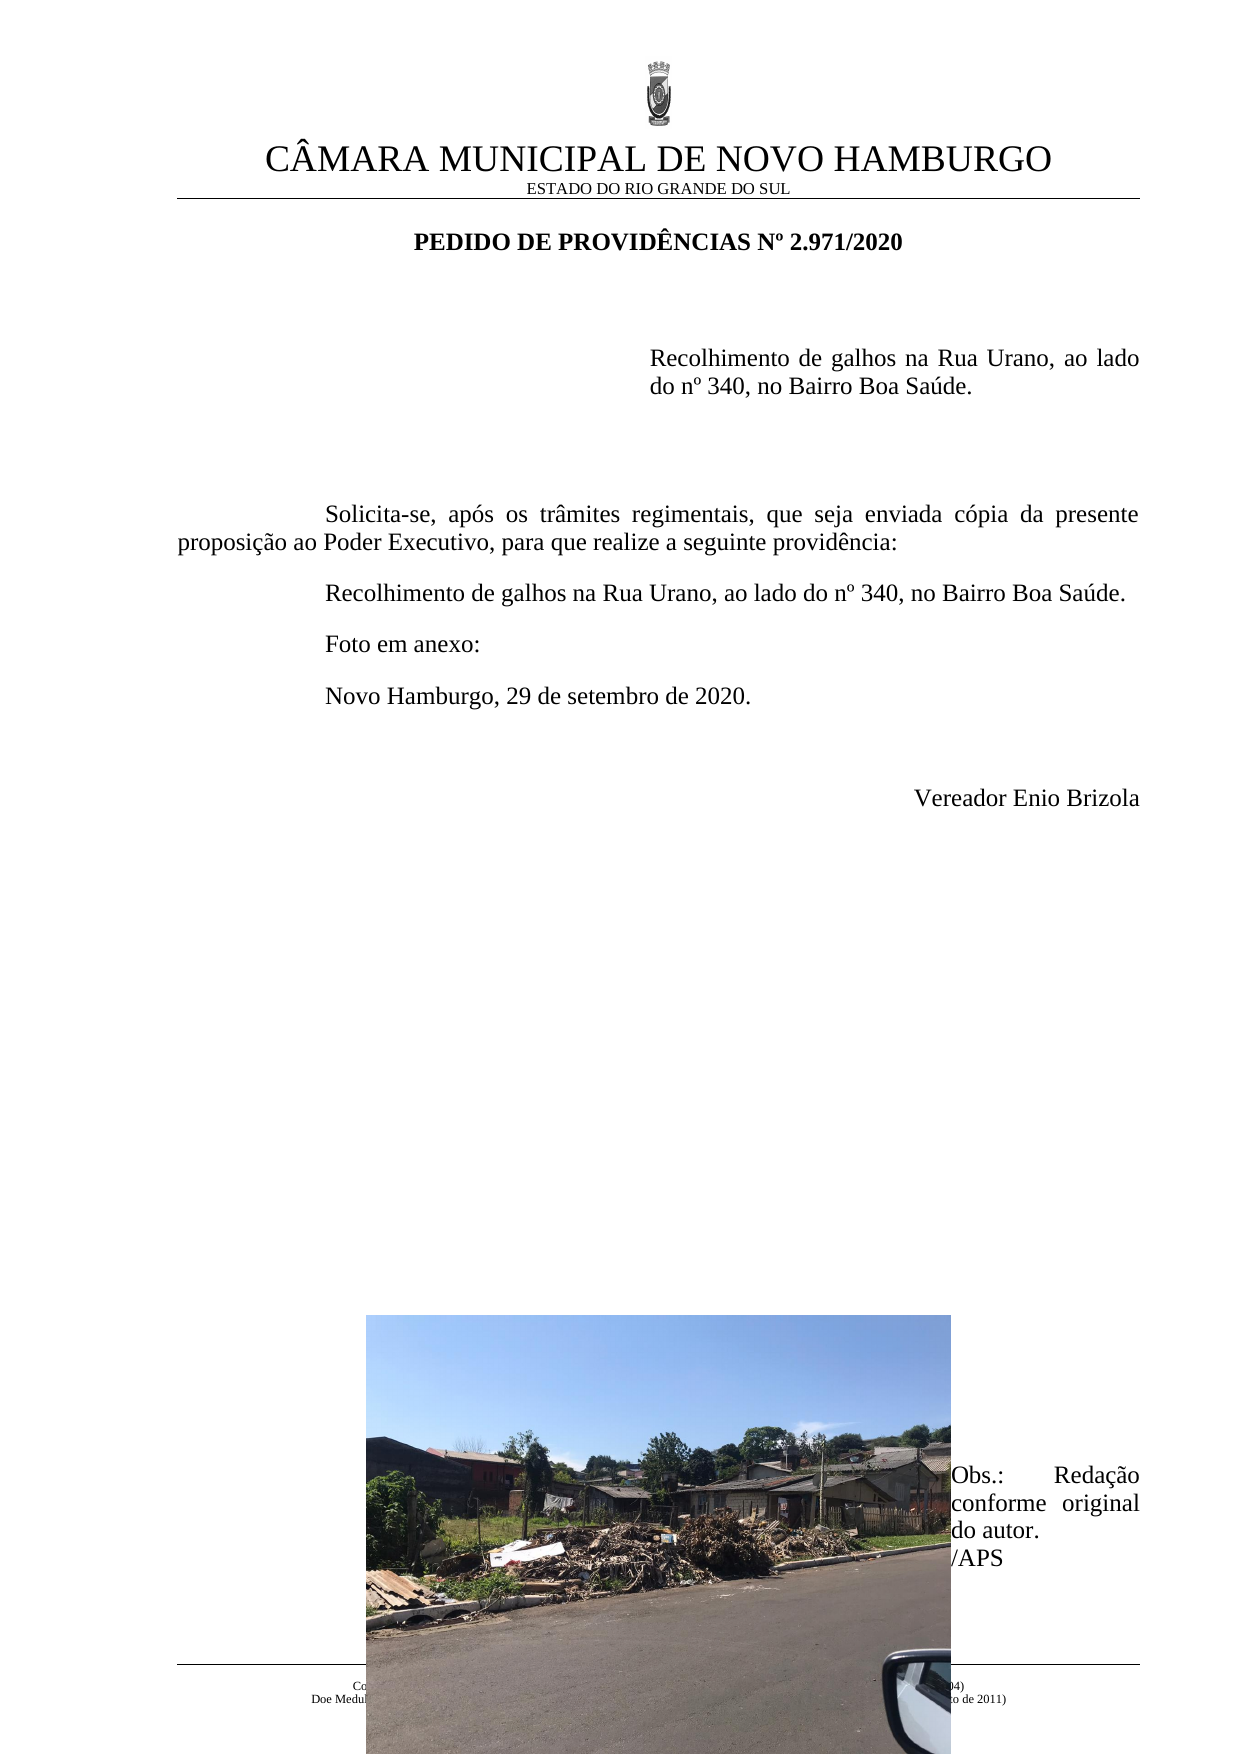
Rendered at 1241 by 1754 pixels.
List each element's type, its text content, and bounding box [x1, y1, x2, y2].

text [177, 1461, 366, 1544]
text Vereador Enio Brizola [177, 784, 1140, 812]
text Recolhimento de galhos na Rua Urano, ao lado do nº 340, no Bairro Boa Saúde. [177, 579, 1140, 607]
text Solicita-se, após os trâmites regimentais, que seja enviada cópia da presente proposição ao Poder Executivo, para que realize a seguinte providência: [177, 500, 1140, 556]
text Recolhimento de galhos na Rua Urano, ao lado do nº 340, no Bairro Boa Saúde. [649, 344, 1140, 400]
text PEDIDO DE PROVIDÊNCIAS Nº 2.971/2020 [177, 228, 1140, 256]
text /APS [951, 1544, 1140, 1572]
text Novo Hamburgo, 29 de setembro de 2020. [177, 682, 1140, 709]
text Obs.: Redação conforme original do autor. [951, 1461, 1140, 1544]
picture [366, 1315, 951, 1754]
text Foto em anexo: [177, 631, 1140, 658]
text [177, 1544, 366, 1572]
